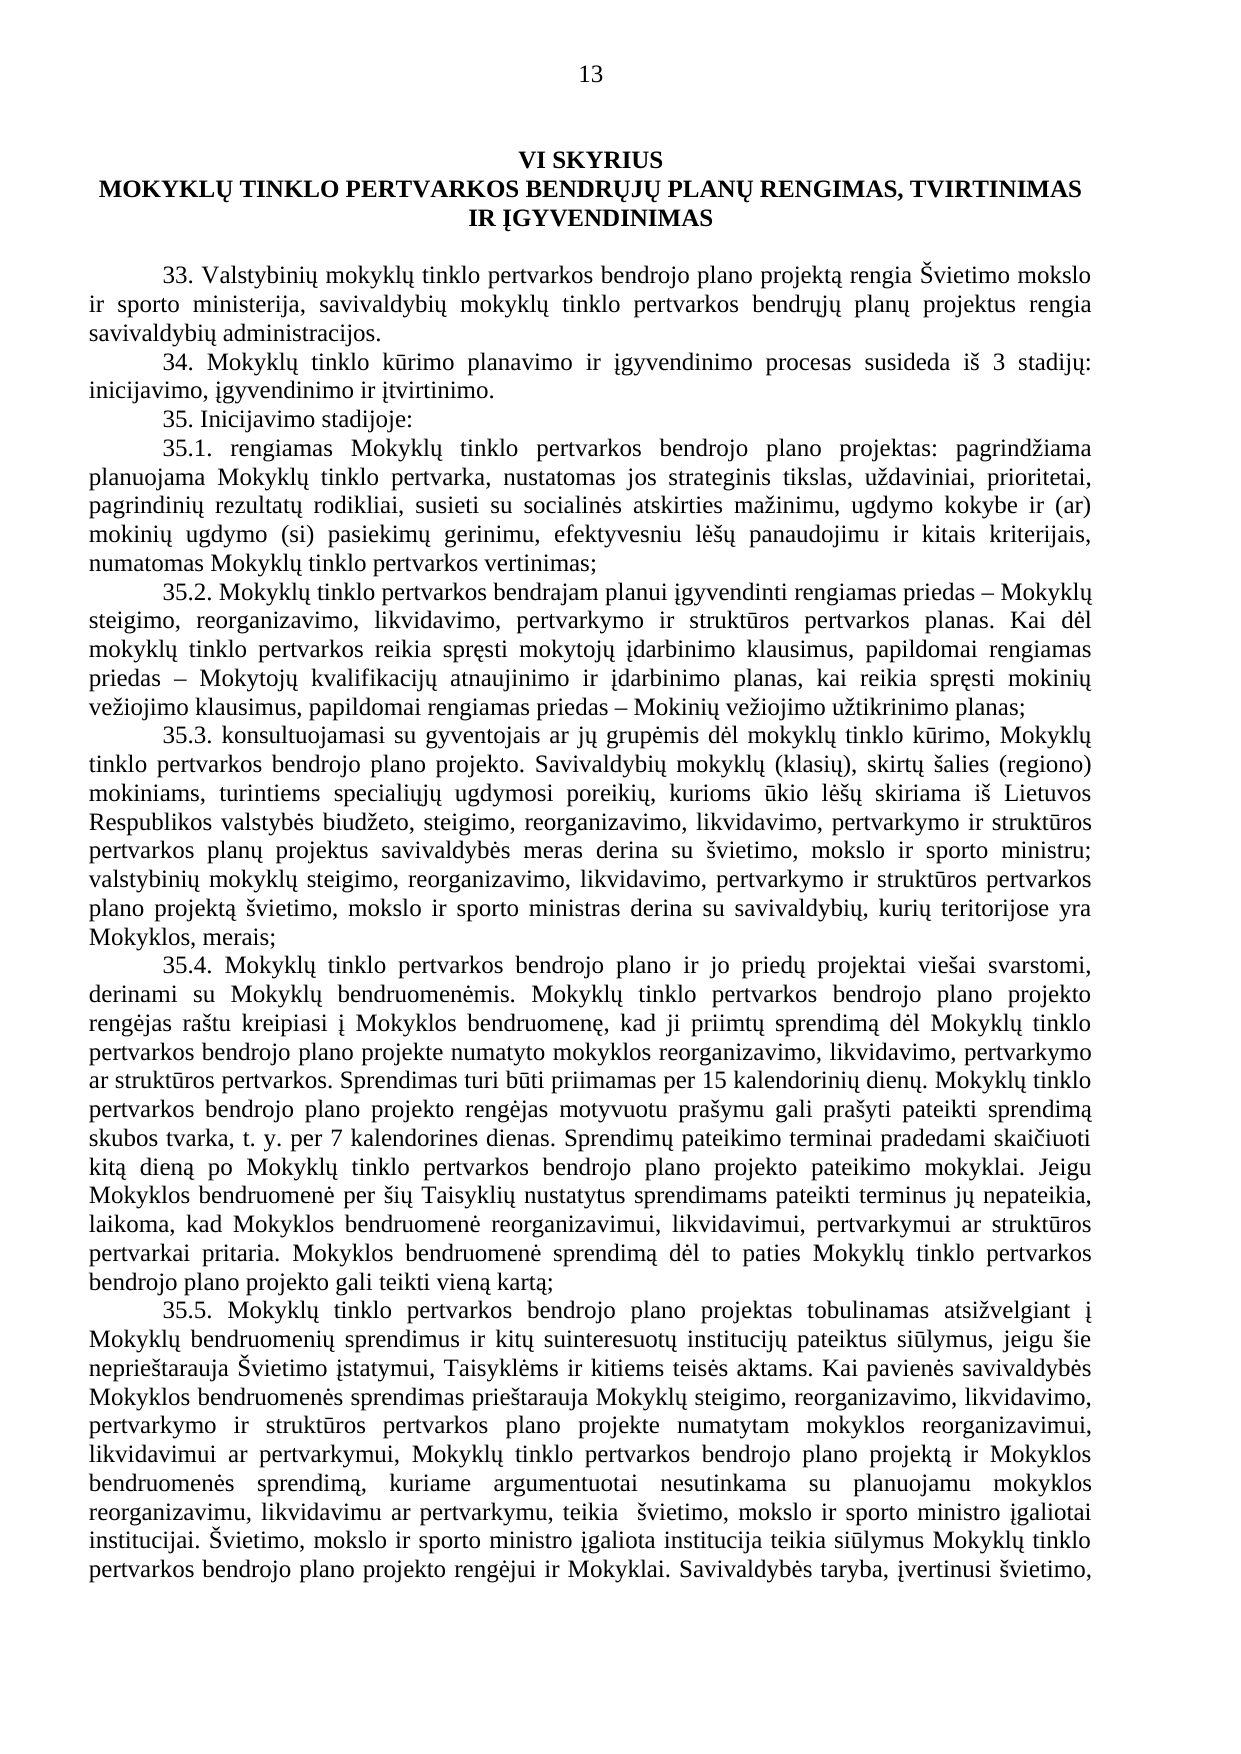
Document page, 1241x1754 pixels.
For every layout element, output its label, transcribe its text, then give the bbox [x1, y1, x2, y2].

text 35.1. rengiamas Mokyklų tinklo pertvarkos bendrojo plano projektas: pagrindžiama planuojama Mokyklų tinklo pertvarka, nustatomas jos strateginis tikslas, uždaviniai, prioritetai, pagrindinių rezultatų rodikliai, susieti su socialinės atskirties mažinimu, ugdymo kokybe ir (ar) mokinių ugdymo (si) pasiekimų gerinimu, efektyvesniu lėšų panaudojimu ir kitais kriterijais, numatomas Mokyklų tinklo pertvarkos vertinimas; [89, 433, 1092, 577]
text 35.4. Mokyklų tinklo pertvarkos bendrojo plano ir jo priedų projektai viešai svarstomi, derinami su Mokyklų bendruomenėmis. Mokyklų tinklo pertvarkos bendrojo plano projekto rengėjas raštu kreipiasi į Mokyklos bendruomenę, kad ji priimtų sprendimą dėl Mokyklų tinklo pertvarkos bendrojo plano projekte numatyto mokyklos reorganizavimo, likvidavimo, pertvarkymo ar struktūros pertvarkos. Sprendimas turi būti priimamas per 15 kalendorinių dienų. Mokyklų tinklo pertvarkos bendrojo plano projekto rengėjas motyvuotu prašymu gali prašyti pateikti sprendimą skubos tvarka, t. y. per 7 kalendorines dienas. Sprendimų pateikimo terminai pradedami skaičiuoti kitą dieną po Mokyklų tinklo pertvarkos bendrojo plano projekto pateikimo mokyklai. Jeigu Mokyklos bendruomenė per šių Taisyklių nustatytus sprendimams pateikti terminus jų nepateikia, laikoma, kad Mokyklos bendruomenė reorganizavimui, likvidavimui, pertvarkymui ar struktūros pertvarkai pritaria. Mokyklos bendruomenė sprendimą dėl to paties Mokyklų tinklo pertvarkos bendrojo plano projekto gali teikti vieną kartą; [89, 950, 1092, 1295]
text 35. Inicijavimo stadijoje: [89, 404, 1092, 433]
text 35.5. Mokyklų tinklo pertvarkos bendrojo plano projektas tobulinamas atsižvelgiant į Mokyklų bendruomenių sprendimus ir kitų suinteresuotų institucijų pateiktus siūlymus, jeigu šie neprieštarauja Švietimo įstatymui, Taisyklėms ir kitiems teisės aktams. Kai pavienės savivaldybės Mokyklos bendruomenės sprendimas prieštarauja Mokyklų steigimo, reorganizavimo, likvidavimo, pertvarkymo ir struktūros pertvarkos plano projekte numatytam mokyklos reorganizavimui, likvidavimui ar pertvarkymui, Mokyklų tinklo pertvarkos bendrojo plano projektą ir Mokyklos bendruomenės sprendimą, kuriame argumentuotai nesutinkama su planuojamu mokyklos reorganizavimu, likvidavimu ar pertvarkymu, teikia švietimo, mokslo ir sporto ministro įgaliotai institucijai. Švietimo, mokslo ir sporto ministro įgaliota institucija teikia siūlymus Mokyklų tinklo pertvarkos bendrojo plano projekto rengėjui ir Mokyklai. Savivaldybės taryba, įvertinusi švietimo, [89, 1295, 1092, 1583]
text 35.3. konsultuojamasi su gyventojais ar jų grupėmis dėl mokyklų tinklo kūrimo, Mokyklų tinklo pertvarkos bendrojo plano projekto. Savivaldybių mokyklų (klasių), skirtų šalies (regiono) mokiniams, turintiems specialiųjų ugdymosi poreikių, kurioms ūkio lėšų skiriama iš Lietuvos Respublikos valstybės biudžeto, steigimo, reorganizavimo, likvidavimo, pertvarkymo ir struktūros pertvarkos planų projektus savivaldybės meras derina su švietimo, mokslo ir sporto ministru; valstybinių mokyklų steigimo, reorganizavimo, likvidavimo, pertvarkymo ir struktūros pertvarkos plano projektą švietimo, mokslo ir sporto ministras derina su savivaldybių, kurių teritorijose yra Mokyklos, merais; [89, 720, 1092, 950]
text 34. Mokyklų tinklo kūrimo planavimo ir įgyvendinimo procesas susideda iš 3 stadijų: inicijavimo, įgyvendinimo ir įtvirtinimo. [89, 347, 1092, 404]
text VI SKYRIUS [89, 145, 1092, 174]
text MOKYKLŲ TINKLO PERTVARKOS BENDRŲJŲ PLANŲ RENGIMAS, TVIRTINIMAS IR ĮGYVENDINIMAS [89, 174, 1092, 232]
text 33. Valstybinių mokyklų tinklo pertvarkos bendrojo plano projektą rengia Švietimo mokslo ir sporto ministerija, savivaldybių mokyklų tinklo pertvarkos bendrųjų planų projektus rengia savivaldybių administracijos. [89, 260, 1092, 347]
text 35.2. Mokyklų tinklo pertvarkos bendrajam planui įgyvendinti rengiamas priedas – Mokyklų steigimo, reorganizavimo, likvidavimo, pertvarkymo ir struktūros pertvarkos planas. Kai dėl mokyklų tinklo pertvarkos reikia spręsti mokytojų įdarbinimo klausimus, papildomai rengiamas priedas – Mokytojų kvalifikacijų atnaujinimo ir įdarbinimo planas, kai reikia spręsti mokinių vežiojimo klausimus, papildomai rengiamas priedas – Mokinių vežiojimo užtikrinimo planas; [89, 577, 1092, 720]
